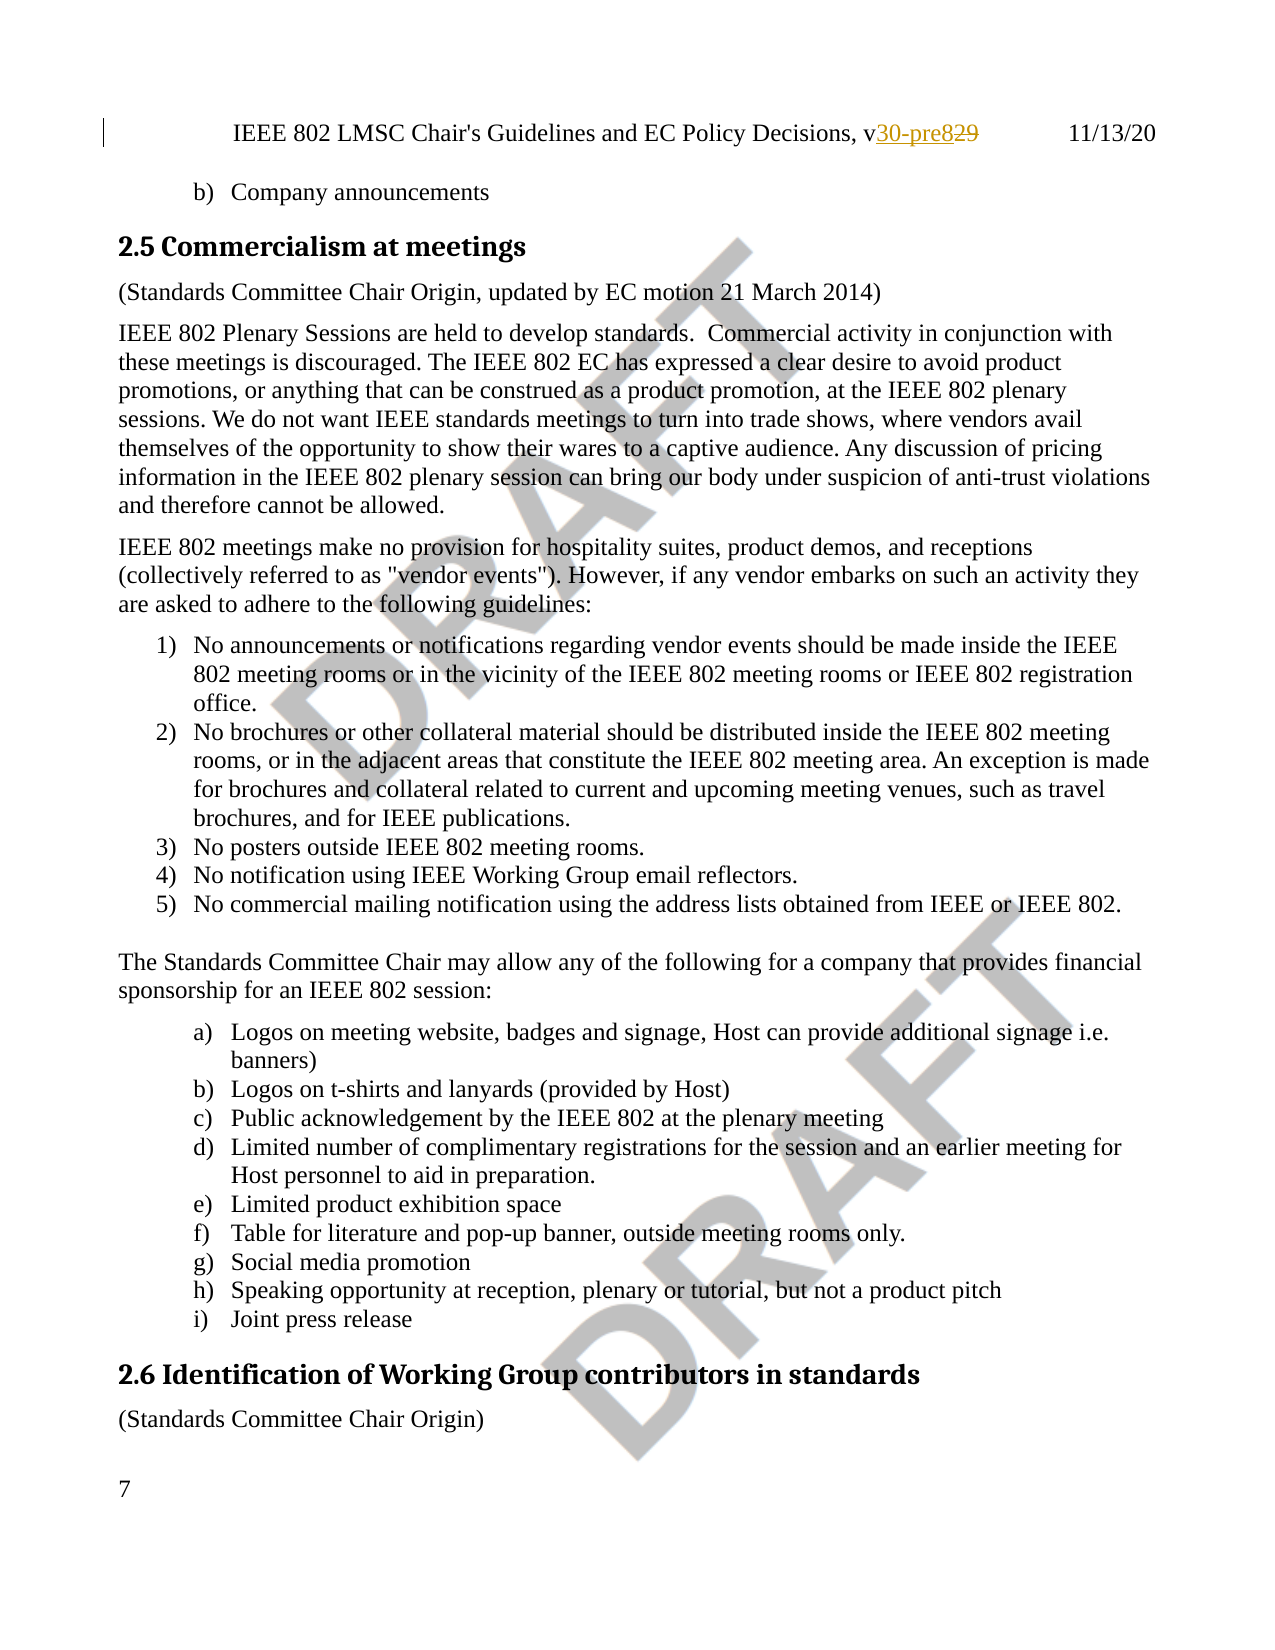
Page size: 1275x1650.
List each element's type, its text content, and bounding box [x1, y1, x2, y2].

text The Standards Committee Chair may allow any of the following for a company that provides financial sponsorship for an IEEE 802 session: [118, 947, 1157, 1004]
list Social media promotion [193, 1247, 1157, 1275]
list Table for literature and pop-up banner, outside meeting rooms only. [193, 1218, 1157, 1247]
list Public acknowledgement by the IEEE 802 at the plenary meeting [193, 1103, 1157, 1132]
list No brochures or other collateral material should be distributed inside the IEEE 802 meeting rooms, or in the adjacent areas that constitute the IEEE 802 meeting area. An exception is made for brochures and collateral related to current and upcoming meeting venues, such as travel brochures, and for IEEE publications. [156, 717, 1157, 832]
list Limited number of complimentary registrations for the session and an earlier meeting for Host personnel to aid in preparation. [193, 1132, 1157, 1189]
picture [0, 0, 1275, 1650]
text IEEE 802 Plenary Sessions are held to develop standards. Commercial activity in conjunction with these meetings is discouraged. The IEEE 802 EC has expressed a clear desire to avoid product promotions, or anything that can be construed as a product promotion, at the IEEE 802 plenary sessions. We do not want IEEE standards meetings to turn into trade shows, where vendors avail themselves of the opportunity to show their wares to a captive audience. Any discussion of pricing information in the IEEE 802 plenary session can bring our body under suspicion of anti-trust violations and therefore cannot be allowed. [118, 318, 1157, 519]
text (Standards Committee Chair Origin) [118, 1404, 1157, 1433]
list Company announcements [193, 177, 1157, 206]
list No posters outside IEEE 802 meeting rooms. [156, 832, 1157, 860]
list Speaking opportunity at reception, plenary or tutorial, but not a product pitch [193, 1275, 1157, 1304]
subtitle Commercialism at meetings [118, 231, 1157, 264]
list Limited product exhibition space [193, 1189, 1157, 1218]
text (Standards Committee Chair Origin, updated by EC motion 21 March 2014) [118, 277, 1157, 305]
list No announcements or notifications regarding vendor events should be made inside the IEEE 802 meeting rooms or in the vicinity of the IEEE 802 meeting rooms or IEEE 802 registration office. [156, 630, 1157, 717]
list No commercial mailing notification using the address lists obtained from IEEE or IEEE 802. [156, 889, 1157, 947]
list Logos on meeting website, badges and signage, Host can provide additional signage i.e. banners) [193, 1017, 1157, 1074]
list Joint press release [193, 1304, 1157, 1333]
subtitle Identification of Working Group contributors in standards [118, 1358, 1157, 1391]
text IEEE 802 meetings make no provision for hospitality suites, product demos, and receptions (collectively referred to as "vendor events"). However, if any vendor embarks on such an activity they are asked to adhere to the following guidelines: [118, 532, 1157, 618]
list No notification using IEEE Working Group email reflectors. [156, 860, 1157, 889]
list Logos on t-shirts and lanyards (provided by Host) [193, 1074, 1157, 1103]
